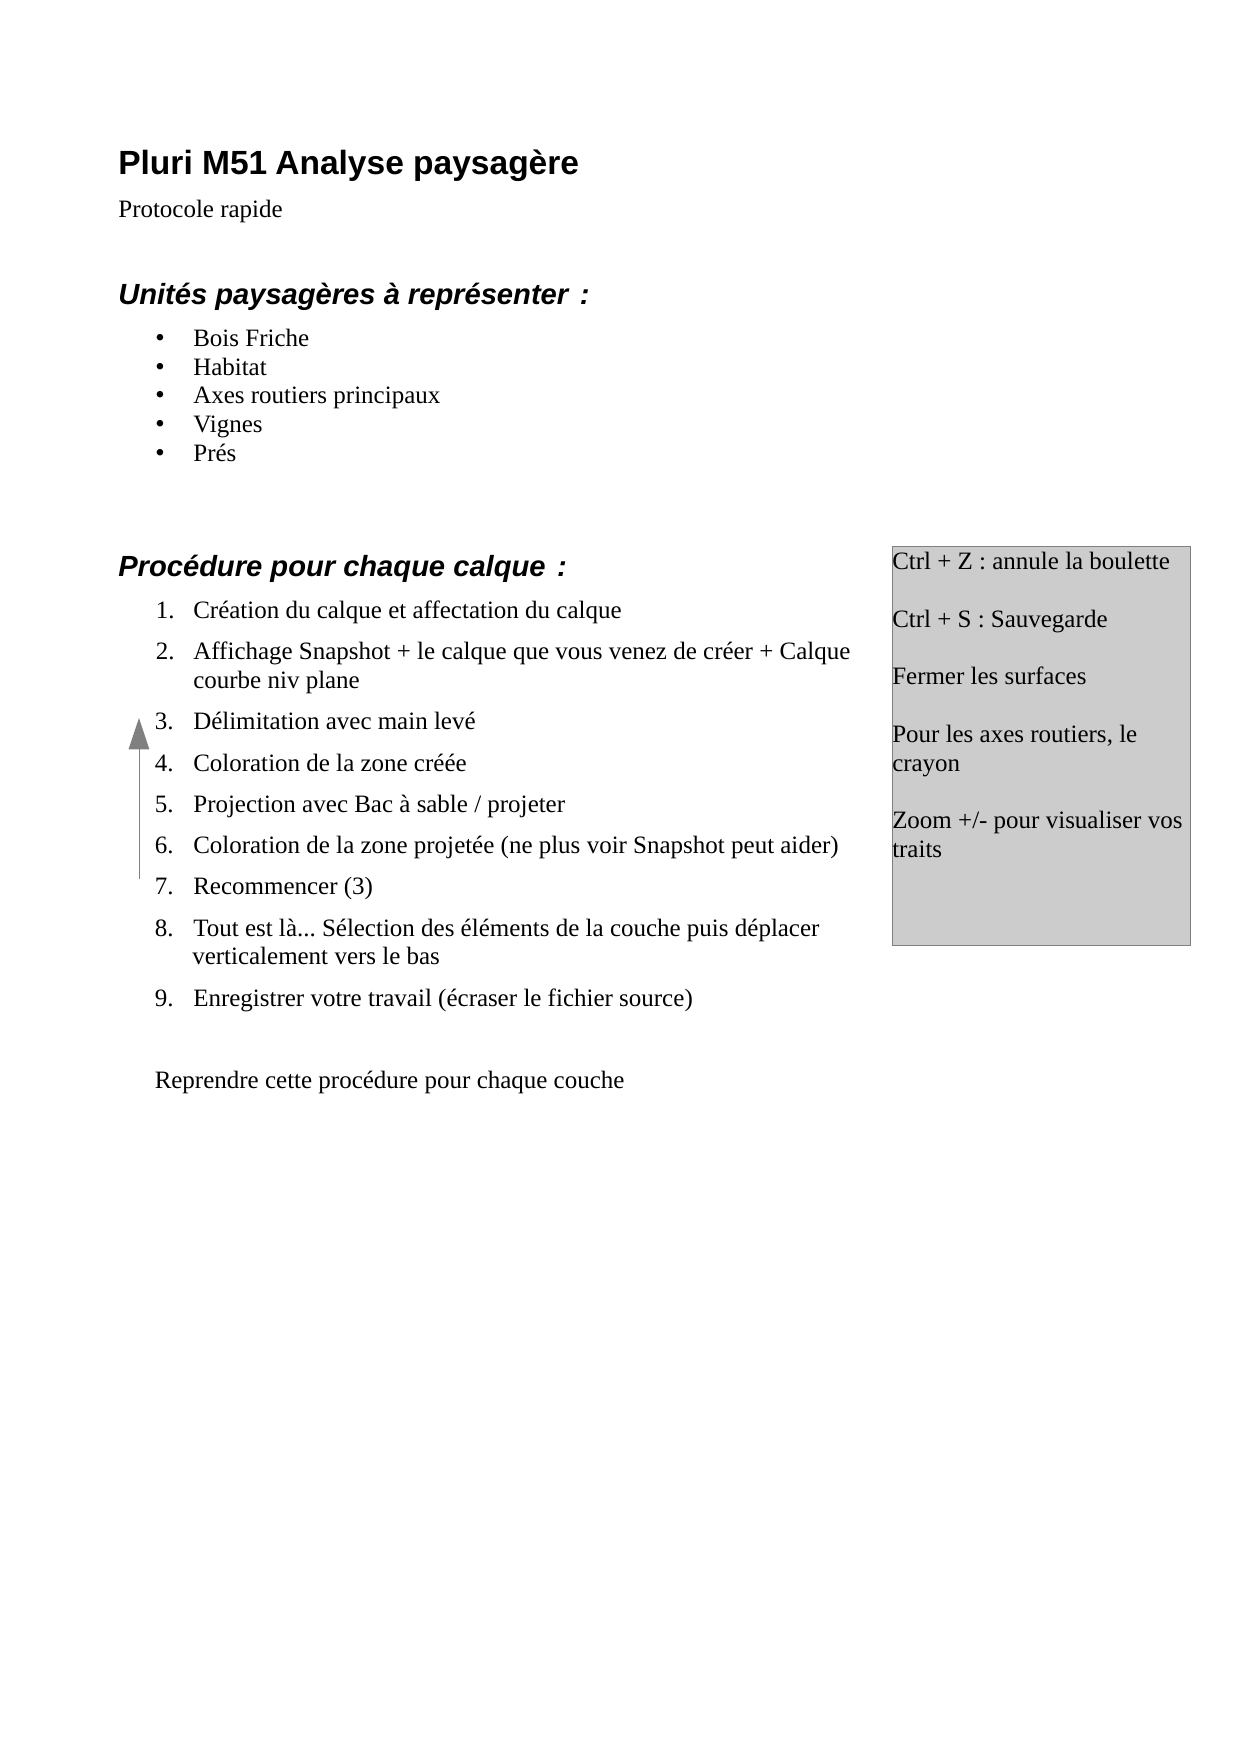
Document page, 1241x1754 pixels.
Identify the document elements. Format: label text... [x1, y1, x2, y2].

list Vignes [156, 409, 1122, 438]
text Protocole rapide [118, 194, 1122, 223]
list Projection avec Bac à sable / projeter [154, 789, 892, 818]
list Habitat [156, 352, 1122, 380]
list Affichage Snapshot + le calque que vous venez de créer + Calque courbe niv plane [156, 636, 892, 694]
list Création du calque et affectation du calque [156, 595, 892, 624]
list Délimitation avec main levé [154, 706, 892, 735]
list Enregistrer votre travail (écraser le fichier source) [154, 983, 1122, 1011]
subtitle Pluri M51 Analyse paysagère [118, 143, 1122, 182]
list Coloration de la zone créée [154, 748, 892, 776]
list Tout est là... Sélection des éléments de la couche puis déplacer verticalement vers le bas [154, 913, 1122, 970]
list Bois Friche [156, 323, 1122, 352]
list Recommencer (3) [154, 871, 892, 900]
list Coloration de la zone projetée (ne plus voir Snapshot peut aider) [154, 830, 892, 859]
list Prés [156, 438, 1122, 467]
subtitle Unités paysagères à représenter : [118, 277, 1122, 310]
text Reprendre cette procédure pour chaque couche [154, 1065, 1122, 1094]
subtitle Procédure pour chaque calque : [118, 549, 892, 583]
list Axes routiers principaux [156, 380, 1122, 409]
